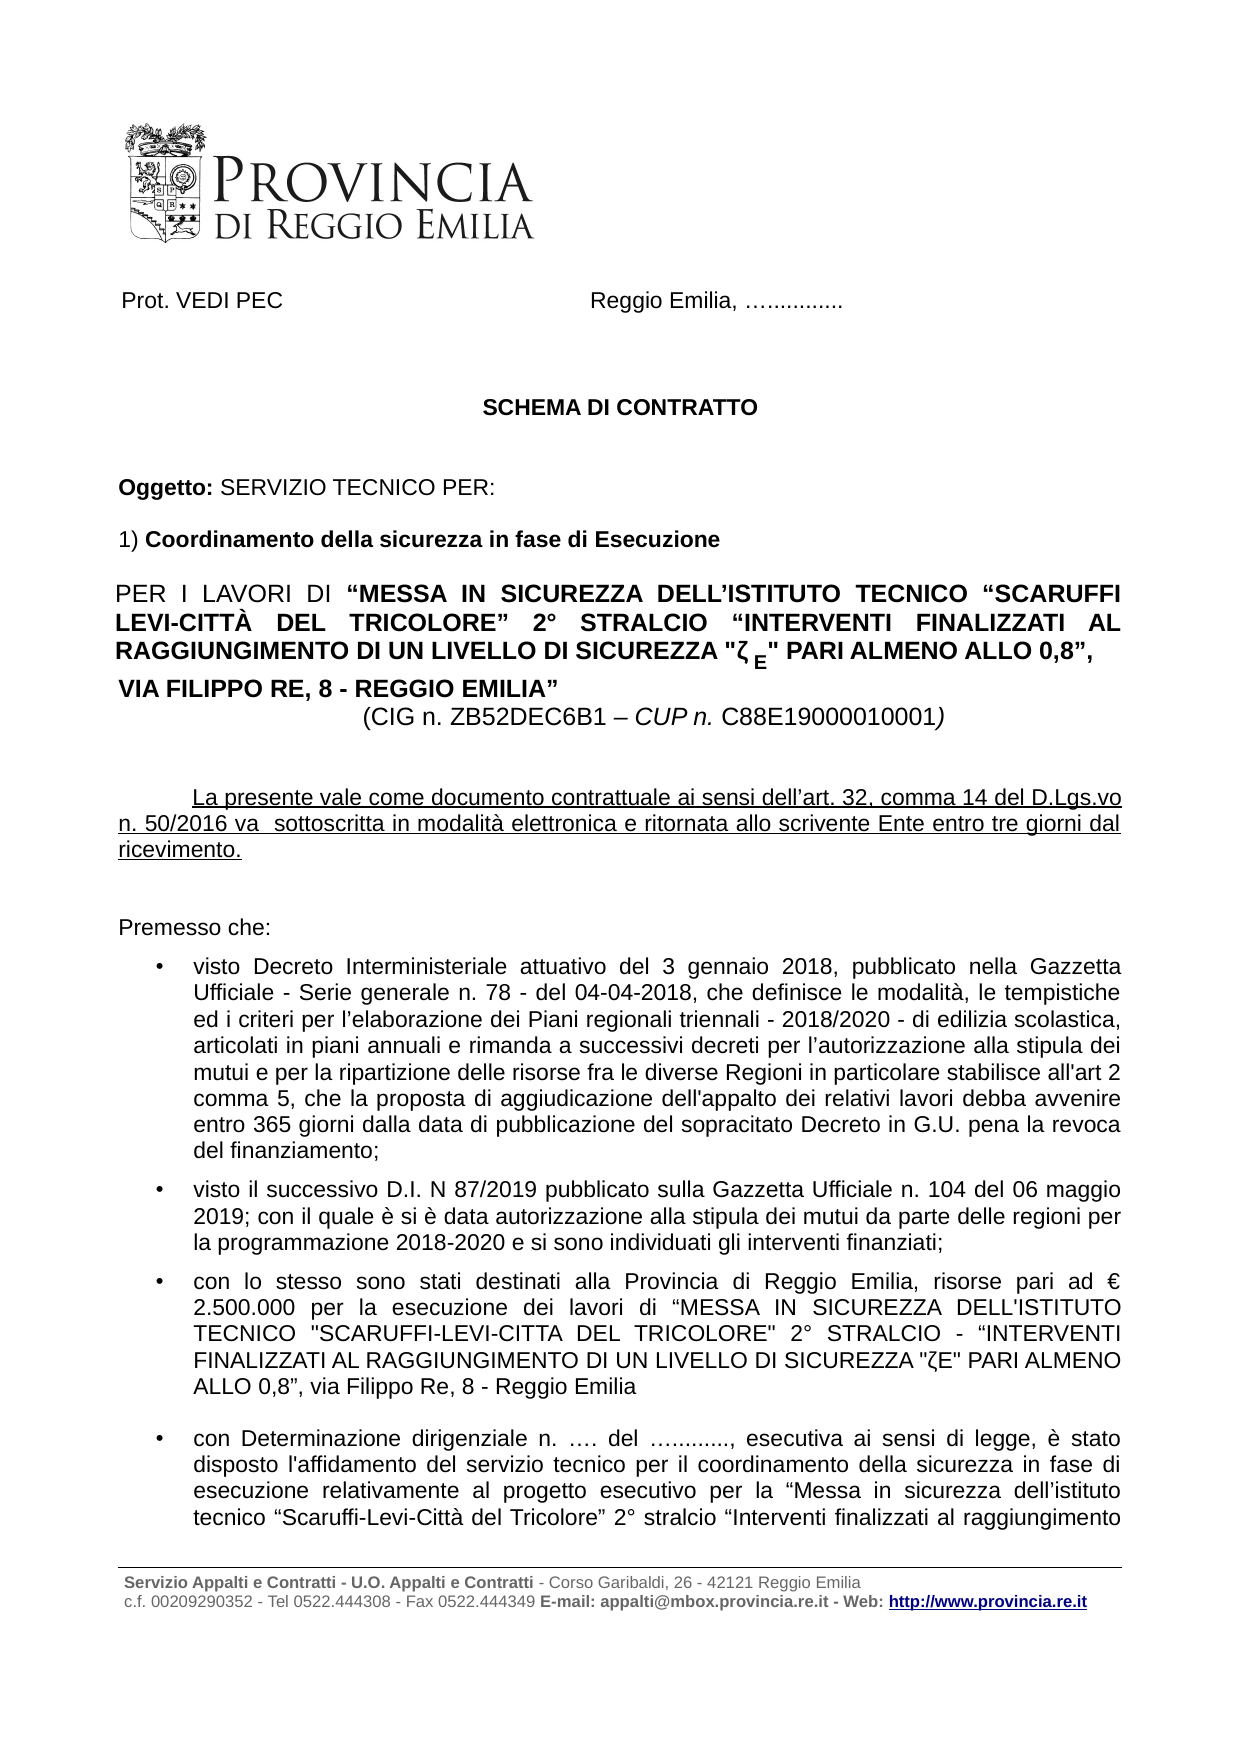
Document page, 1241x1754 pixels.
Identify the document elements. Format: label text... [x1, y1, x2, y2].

list visto il successivo D.I. N 87/2019 pubblicato sulla Gazzetta Ufficiale n. 104 del 06 maggio 2019; con il quale è si è data autorizzazione alla stipula dei mutui da parte delle regioni per la programmazione 2018-2020 e si sono individuati gli interventi finanziati; [156, 1176, 1122, 1255]
text Prot. VEDI PEC Reggio Emilia, …............ [121, 287, 1122, 313]
text via Filippo Re, 8 - Reggio Emilia” [118, 673, 1122, 702]
text SCHEMA DI CONTRATTO [118, 394, 1122, 421]
text (CIG n. ZB52DEC6B1 – CUP n. C88E19000010001) [118, 702, 1122, 731]
text La presente vale come documento contrattuale ai sensi dell’art. 32, comma 14 del D.Lgs.vo n. 50/2016 va sottoscritta in modalità elettronica e ritornata allo scrivente Ente entro tre giorni dal ricevimento. [118, 784, 1122, 863]
list visto Decreto Interministeriale attuativo del 3 gennaio 2018, pubblicato nella Gazzetta Ufficiale - Serie generale n. 78 - del 04-04-2018, che definisce le modalità, le tempistiche ed i criteri per l’elaborazione dei Piani regionali triennali - 2018/2020 - di edilizia scolastica, articolati in piani annuali e rimanda a successivi decreti per l’autorizzazione alla stipula dei mutui e per la ripartizione delle risorse fra le diverse Regioni in particolare stabilisce all'art 2 comma 5, che la proposta di aggiudicazione dell'appalto dei relativi lavori debba avvenire entro 365 giorni dalla data di pubblicazione del sopracitato Decreto in G.U. pena la revoca del finanziamento; [156, 953, 1122, 1164]
text per i lavori di “Messa in sicurezza dell’istituto tecnico “Scaruffi Levi-Città del Tricolore” 2° stralcio “Interventi finalizzati al raggiungimento di un livello di sicurezza "ζ E" pari almeno allo 0,8”, [115, 579, 1122, 673]
picture [118, 118, 545, 257]
text Oggetto: SERVIZIO TECNICO PER: [118, 473, 1122, 500]
list con Determinazione dirigenziale n. …. del …........., esecutiva ai sensi di legge, è stato disposto l'affidamento del servizio tecnico per il coordinamento della sicurezza in fase di esecuzione relativamente al progetto esecutivo per la “Messa in sicurezza dell’istituto tecnico “Scaruffi-Levi-Città del Tricolore” 2° stralcio “Interventi finalizzati al raggiungimento [156, 1424, 1122, 1530]
text 1) Coordinamento della sicurezza in fase di Esecuzione [118, 526, 1122, 552]
subtitle Premesso che: [118, 914, 1122, 941]
list con lo stesso sono stati destinati alla Provincia di Reggio Emilia, risorse pari ad € 2.500.000 per la esecuzione dei lavori di “MESSA IN SICUREZZA DELL'ISTITUTO TECNICO "SCARUFFI-LEVI-CITTA DEL TRICOLORE" 2° STRALCIO - “INTERVENTI FINALIZZATI AL RAGGIUNGIMENTO DI UN LIVELLO DI SICUREZZA "ζE" PARI ALMENO ALLO 0,8”, via Filippo Re, 8 - Reggio Emilia [156, 1268, 1122, 1399]
